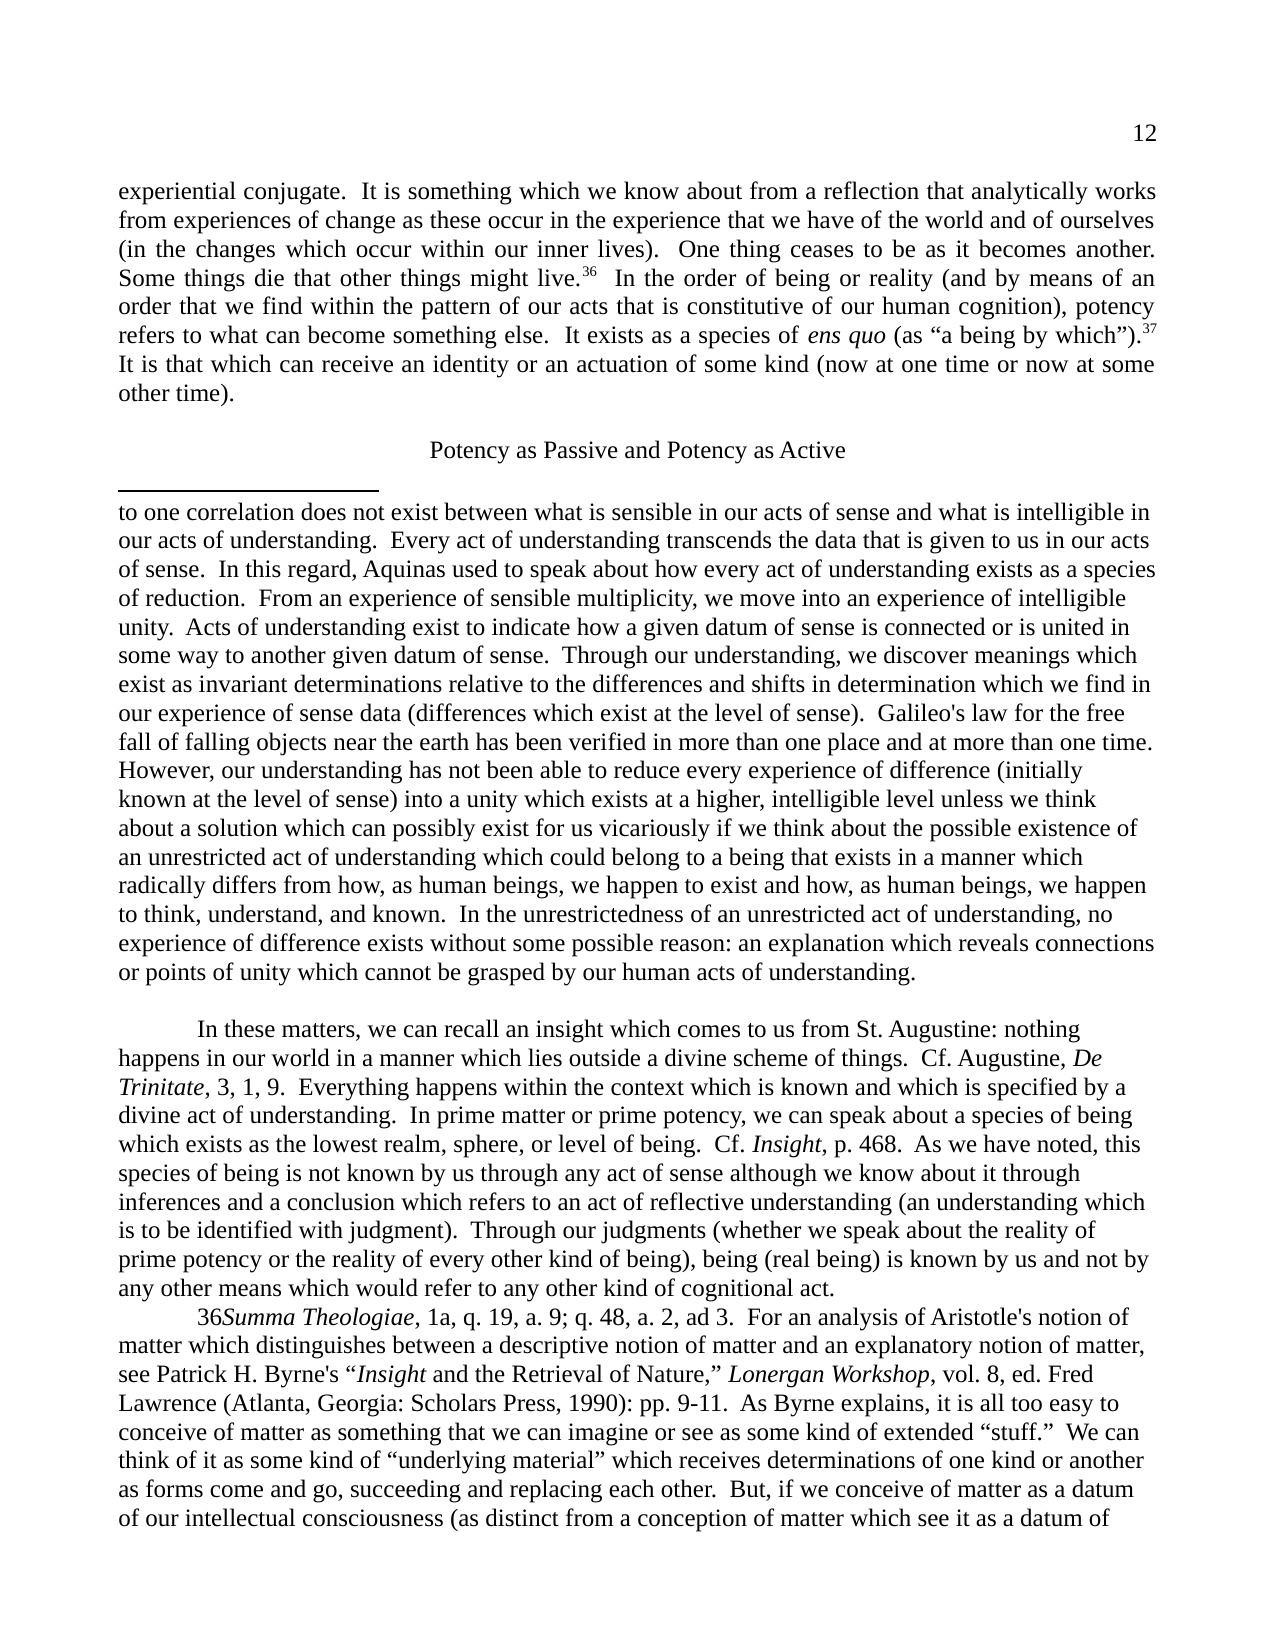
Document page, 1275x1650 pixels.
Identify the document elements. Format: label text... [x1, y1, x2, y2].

text to one correlation does not exist between what is sensible in our acts of sense and what is intelligible in our acts of understanding. Every act of understanding transcends the data that is given to us in our acts of sense. In this regard, Aquinas used to speak about how every act of understanding exists as a species of reduction. From an experience of sensible multiplicity, we move into an experience of intelligible unity. Acts of understanding exist to indicate how a given datum of sense is connected or is united in some way to another given datum of sense. Through our understanding, we discover meanings which exist as invariant determinations relative to the differences and shifts in determination which we find in our experience of sense data (differences which exist at the level of sense). Galileo's law for the free fall of falling objects near the earth has been verified in more than one place and at more than one time. However, our understanding has not been able to reduce every experience of difference (initially known at the level of sense) into a unity which exists at a higher, intelligible level unless we think about a solution which can possibly exist for us vicariously if we think about the possible existence of an unrestricted act of understanding which could belong to a being that exists in a manner which radically differs from how, as human beings, we happen to exist and how, as human beings, we happen to think, understand, and known. In the unrestrictedness of an unrestricted act of understanding, no experience of difference exists without some possible reason: an explanation which reveals connections or points of unity which cannot be grasped by our human acts of understanding. [118, 497, 1157, 986]
text Potency as Passive and Potency as Active [118, 435, 1157, 464]
text In these matters, we can recall an insight which comes to us from St. Augustine: nothing happens in our world in a manner which lies outside a divine scheme of things. Cf. Augustine, De Trinitate, 3, 1, 9. Everything happens within the context which is known and which is specified by a divine act of understanding. In prime matter or prime potency, we can speak about a species of being which exists as the lowest realm, sphere, or level of being. Cf. Insight, p. 468. As we have noted, this species of being is not known by us through any act of sense although we know about it through inferences and a conclusion which refers to an act of reflective understanding (an understanding which is to be identified with judgment). Through our judgments (whether we speak about the reality of prime potency or the reality of every other kind of being), being (real being) is known by us and not by any other means which would refer to any other kind of cognitional act. [118, 1014, 1157, 1302]
text Summa Theologiae, 1a, q. 19, a. 9; q. 48, a. 2, ad 3. For an analysis of Aristotle's notion of matter which distinguishes between a descriptive notion of matter and an explanatory notion of matter, see Patrick H. Byrne's “Insight and the Retrieval of Nature,” Lonergan Workshop, vol. 8, ed. Fred Lawrence (Atlanta, Georgia: Scholars Press, 1990): pp. 9-11. As Byrne explains, it is all too easy to conceive of matter as something that we can imagine or see as some kind of extended “stuff.” We can think of it as some kind of “underlying material” which receives determinations of one kind or another as forms come and go, succeeding and replacing each other. But, if we conceive of matter as a datum of our intellectual consciousness (as distinct from a conception of matter which see it as a datum of [118, 1302, 1157, 1532]
text experiential conjugate. It is something which we know about from a reflection that analytically works from experiences of change as these occur in the experience that we have of the world and of ourselves (in the changes which occur within our inner lives). One thing ceases to be as it becomes another. Some things die that other things might live. In the order of being or reality (and by means of an order that we find within the pattern of our acts that is constitutive of our human cognition), potency refers to what can become something else. It exists as a species of ens quo (as “a being by which”). It is that which can receive an identity or an actuation of some kind (now at one time or now at some other time). [118, 176, 1157, 406]
